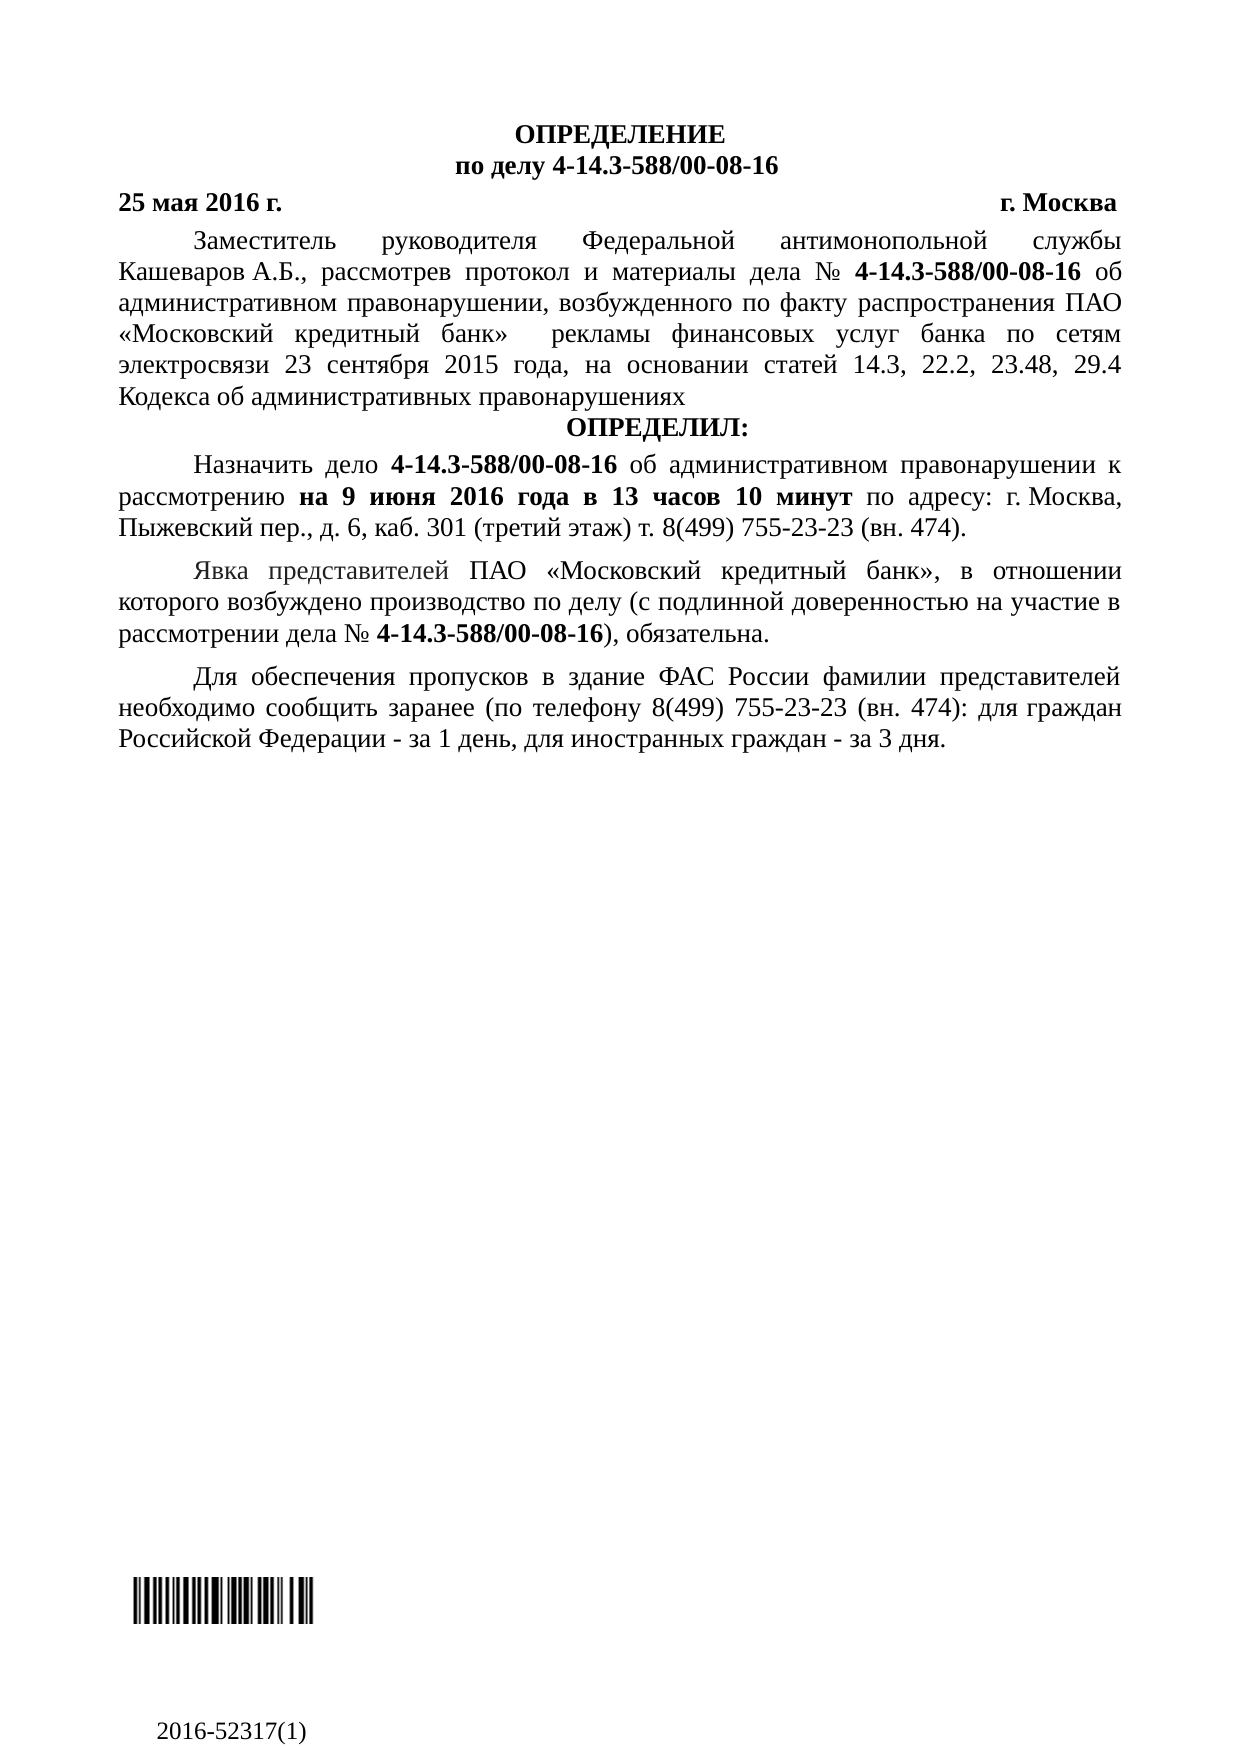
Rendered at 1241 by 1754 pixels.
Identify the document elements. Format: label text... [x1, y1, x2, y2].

text Назначить дело 4-14.3-588/00-08-16 об административном правонарушении к рассмотрению на 9 июня 2016 года в 13 часов 10 минут по адресу: г. Москва, Пыжевский пер., д. 6, каб. 301 (третий этаж) т. 8(499) 755-23-23 (вн. 474). [118, 448, 1122, 542]
text Для обеспечения пропусков в здание ФАС России фамилии представителей необходимо сообщить заранее (по телефону 8(499) 755-23-23 (вн. 474): для граждан Российской Федерации - за 1 день, для иностранных граждан - за 3 дня. [118, 660, 1122, 754]
text ОПРЕДЕЛЕНИЕ [118, 118, 1122, 149]
text по делу 4-14.3-588/00-08-16 [118, 149, 1122, 180]
text Заместитель руководителя Федеральной антимонопольной службы Кашеваров А.Б., рассмотрев протокол и материалы дела № 4-14.3-588/00-08-16 об административном правонарушении, возбужденного по факту распространения ПАО «Московский кредитный банк» рекламы финансовых услуг банка по сетям электросвязи 23 сентября 2015 года, на основании статей 14.3, 22.2, 23.48, 29.4 Кодекса об административных правонарушениях [118, 224, 1122, 411]
text ОПРЕДЕЛИЛ: [118, 411, 1122, 442]
text 25 мая 2016 г. г. Москва [118, 186, 1122, 217]
picture [118, 1577, 331, 1624]
text Явка представителей ПАО «Московский кредитный банк», в отношении которого возбуждено производство по делу (с подлинной доверенностью на участие в рассмотрении дела № 4‑14.3-588/00-08-16), обязательна. [118, 554, 1122, 648]
